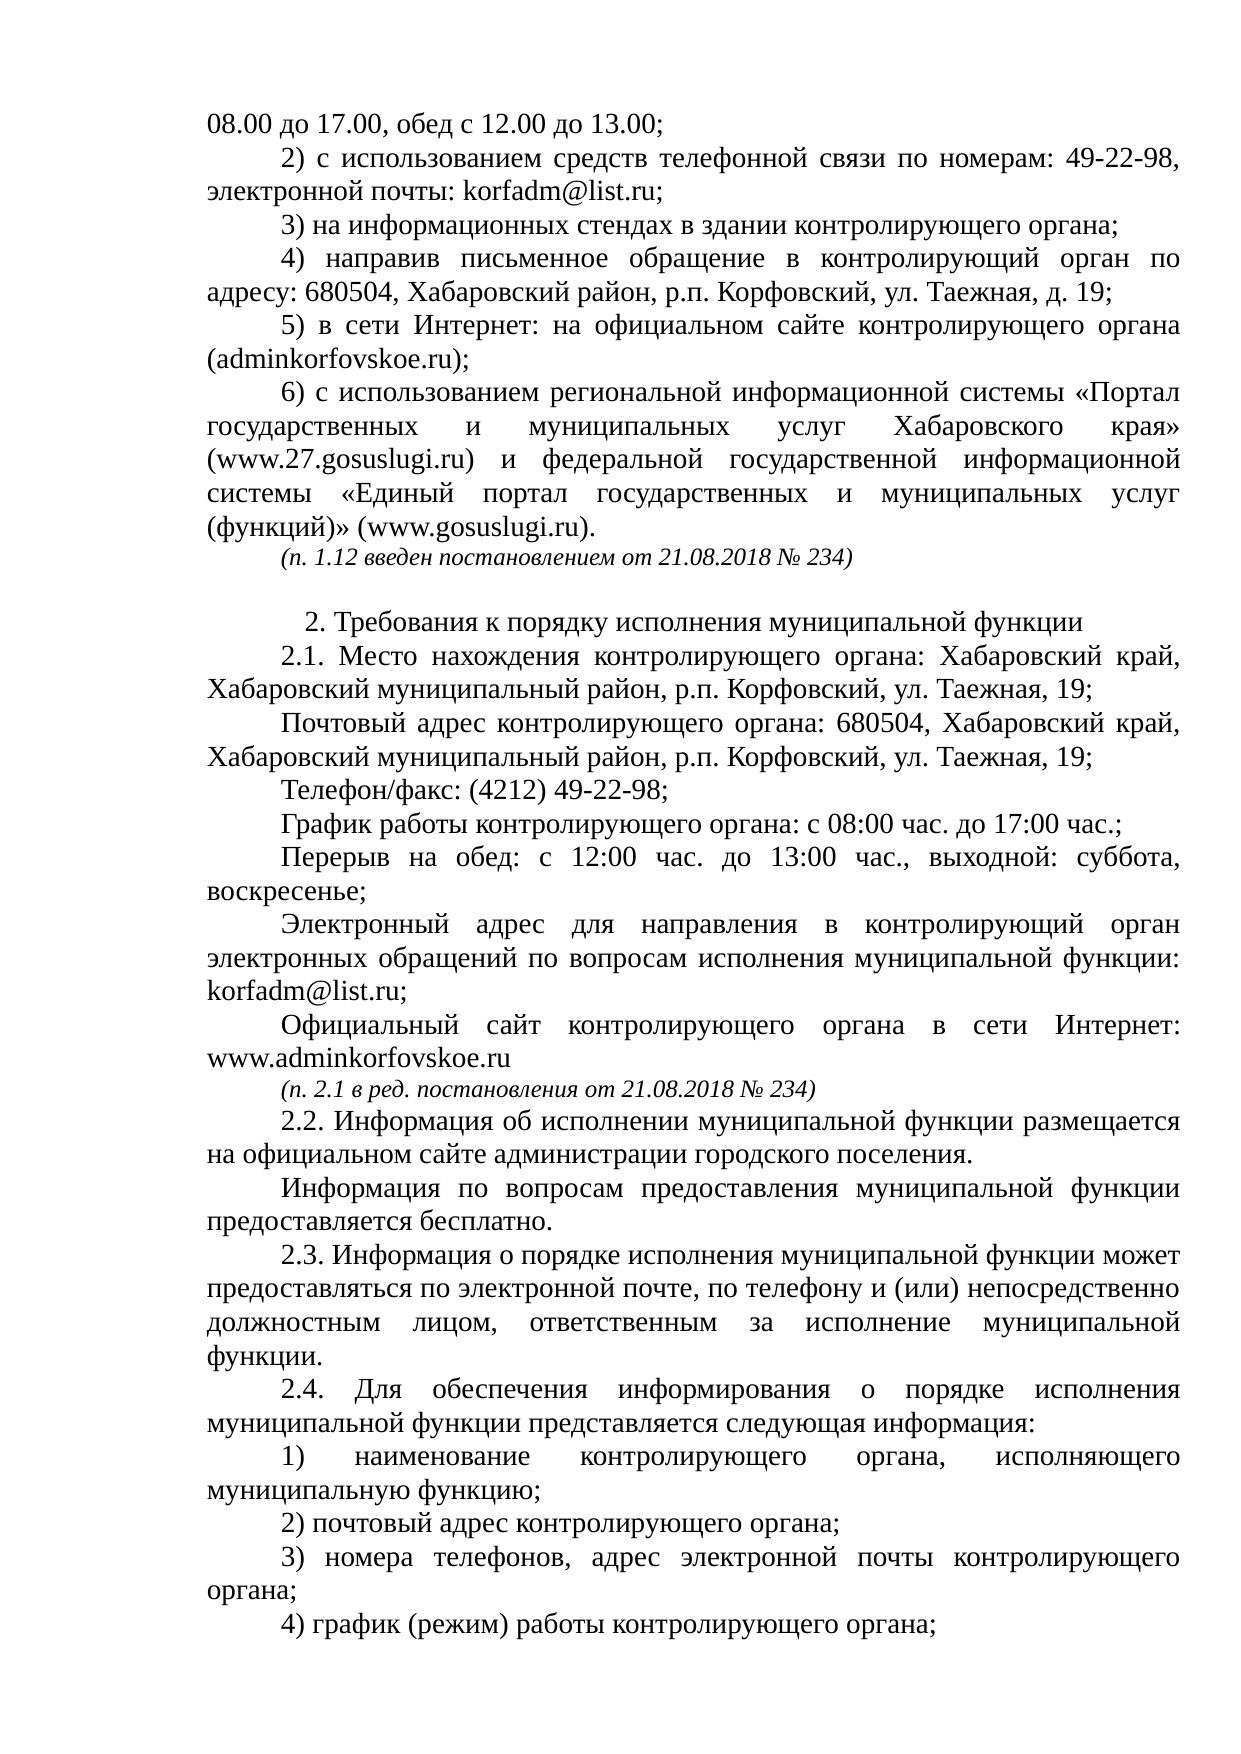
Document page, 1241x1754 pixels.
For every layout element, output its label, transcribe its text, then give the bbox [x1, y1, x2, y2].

text 1) наименование контролирующего органа, исполняющего муниципальную функцию; [207, 1438, 1181, 1505]
text Официальный сайт контролирующего органа в сети Интернет: www.adminkorfovskoe.ru [207, 1007, 1181, 1074]
text 2.4. Для обеспечения информирования о порядке исполнения муниципальной функции представляется следующая информация: [207, 1371, 1181, 1438]
text 2. Требования к порядку исполнения муниципальной функции [207, 604, 1181, 638]
text Перерыв на обед: с 12:00 час. до 13:00 час., выходной: суббота, воскресенье; [207, 839, 1181, 906]
text (п. 1.12 введен постановлением от 21.08.2018 № 234) [207, 542, 1181, 571]
text 6) с использованием региональной информационной системы «Портал государственных и муниципальных услуг Хабаровского края» (www.27.gosuslugi.ru) и федеральной государственной информационной системы «Единый портал государственных и муниципальных услуг (функций)» (www.gosuslugi.ru). [207, 374, 1181, 542]
text Электронный адрес для направления в контролирующий орган электронных обращений по вопросам исполнения муниципальной функции: korfadm@list.ru; [207, 906, 1181, 1007]
text 2.1. Место нахождения контролирующего органа: Хабаровский край, Хабаровский муниципальный район, р.п. Корфовский, ул. Таежная, 19; [207, 638, 1181, 705]
text 4) направив письменное обращение в контролирующий орган по адресу: 680504, Хабаровский район, р.п. Корфовский, ул. Таежная, д. 19; [207, 240, 1181, 307]
text 4) график (режим) работы контролирующего органа; [207, 1606, 1181, 1639]
text 5) в сети Интернет: на официальном сайте контролирующего органа (adminkorfovskoe.ru); [207, 307, 1181, 374]
text (п. 2.1 в ред. постановления от 21.08.2018 № 234) [207, 1074, 1181, 1103]
text 2.3. Информация о порядке исполнения муниципальной функции может предоставляться по электронной почте, по телефону и (или) непосредственно должностным лицом, ответственным за исполнение муниципальной функции. [207, 1237, 1181, 1371]
text 08.00 до 17.00, обед с 12.00 до 13.00; [207, 106, 1181, 140]
text Телефон/факс: (4212) 49-22-98; [207, 772, 1181, 806]
text 2) почтовый адрес контролирующего органа; [207, 1505, 1181, 1539]
text 2.2. Информация об исполнении муниципальной функции размещается на официальном сайте администрации городского поселения. [207, 1103, 1181, 1170]
text Информация по вопросам предоставления муниципальной функции предоставляется бесплатно. [207, 1170, 1181, 1237]
text 2) с использованием средств телефонной связи по номерам: 49-22-98, электронной почты: korfadm@list.ru; [207, 140, 1181, 207]
text 3) на информационных стендах в здании контролирующего органа; [207, 207, 1181, 240]
text Почтовый адрес контролирующего органа: 680504, Хабаровский край, Хабаровский муниципальный район, р.п. Корфовский, ул. Таежная, 19; [207, 705, 1181, 772]
text График работы контролирующего органа: с 08:00 час. до 17:00 час.; [207, 806, 1181, 839]
text 3) номера телефонов, адрес электронной почты контролирующего органа; [207, 1539, 1181, 1606]
